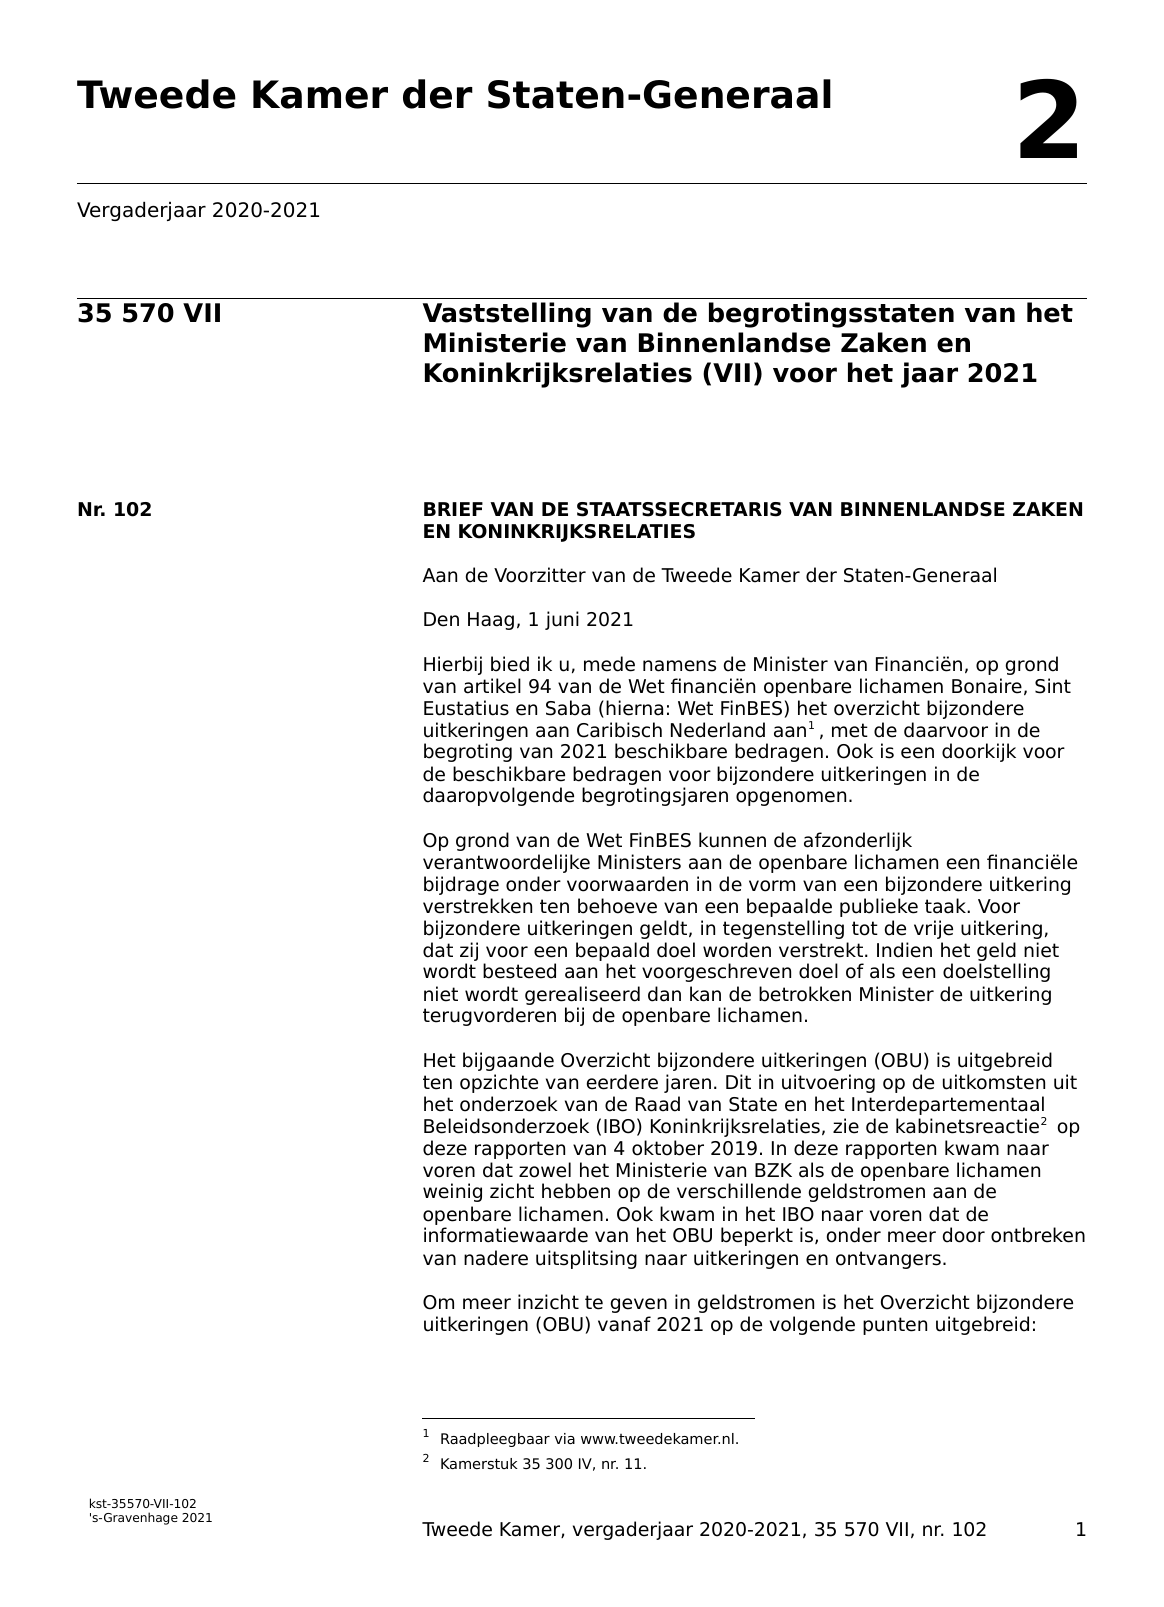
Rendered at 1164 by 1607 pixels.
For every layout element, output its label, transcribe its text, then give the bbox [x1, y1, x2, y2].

table_header Tweede Kamer der Staten-Generaal [77, 59, 886, 183]
subtitle 35 570 VII Vaststelling van de begrotingsstaten van het Ministerie van Binnenlandse Zaken en Koninkrijksrelaties (VII) voor het jaar 2021 [77, 299, 1087, 388]
text 's-Gravenhage 2021 [88, 1511, 323, 1525]
text Hierbij bied ik u, mede namens de Minister van Financiën, op grond van artikel 94 van de Wet financiën openbare lichamen Bonaire, Sint Eustatius en Saba (hierna: Wet FinBES) het overzicht bijzondere uitkeringen aan Caribisch Nederland aan, met de daarvoor in de begroting van 2021 beschikbare bedragen. Ook is een doorkijk voor de beschikbare bedragen voor bijzondere uitkeringen in de daaropvolgende begrotingsjaren opgenomen. [422, 653, 1087, 807]
text Het bijgaande Overzicht bijzondere uitkeringen (OBU) is uitgebreid ten opzichte van eerdere jaren. Dit in uitvoering op de uitkomsten uit het onderzoek van de Raad van State en het Interdepartementaal Beleidsonderzoek (IBO) Koninkrijksrelaties, zie de kabinetsreactie op deze rapporten van 4 oktober 2019. In deze rapporten kwam naar voren dat zowel het Ministerie van BZK als de openbare lichamen weinig zicht hebben op de verschillende geldstromen aan de openbare lichamen. Ook kwam in het IBO naar voren dat de informatiewaarde van het OBU beperkt is, onder meer door ontbreken van nadere uitsplitsing naar uitkeringen en ontvangers. [422, 1049, 1087, 1269]
subtitle Nr. 102 BRIEF VAN DE STAATSSECRETARIS VAN BINNENLANDSE ZAKEN EN KONINKRIJKSRELATIES [77, 499, 1087, 543]
table_header 2 [886, 59, 1087, 183]
table_cell Vergaderjaar 2020-2021 [77, 184, 1087, 298]
text Op grond van de Wet FinBES kunnen de afzonderlijk verantwoordelijke Ministers aan de openbare lichamen een financiële bijdrage onder voorwaarden in de vorm van een bijzondere uitkering verstrekken ten behoeve van een bepaalde publieke taak. Voor bijzondere uitkeringen geldt, in tegenstelling tot de vrije uitkering, dat zij voor een bepaald doel worden verstrekt. Indien het geld niet wordt besteed aan het voorgeschreven doel of als een doelstelling niet wordt gerealiseerd dan kan de betrokken Minister de uitkering terugvorderen bij de openbare lichamen. [422, 829, 1087, 1027]
text Om meer inzicht te geven in geldstromen is het Overzicht bijzondere uitkeringen (OBU) vanaf 2021 op de volgende punten uitgebreid: [422, 1292, 1087, 1336]
text Raadpleegbaar via www.tweedekamer.nl. [422, 1427, 1087, 1449]
text Den Haag, 1 juni 2021 [422, 609, 1087, 631]
text Aan de Voorzitter van de Tweede Kamer der Staten-Generaal [422, 565, 1087, 587]
text kst-35570-VII-102 [88, 1497, 323, 1511]
text Kamerstuk 35 300 IV, nr. 11. [422, 1452, 1087, 1474]
